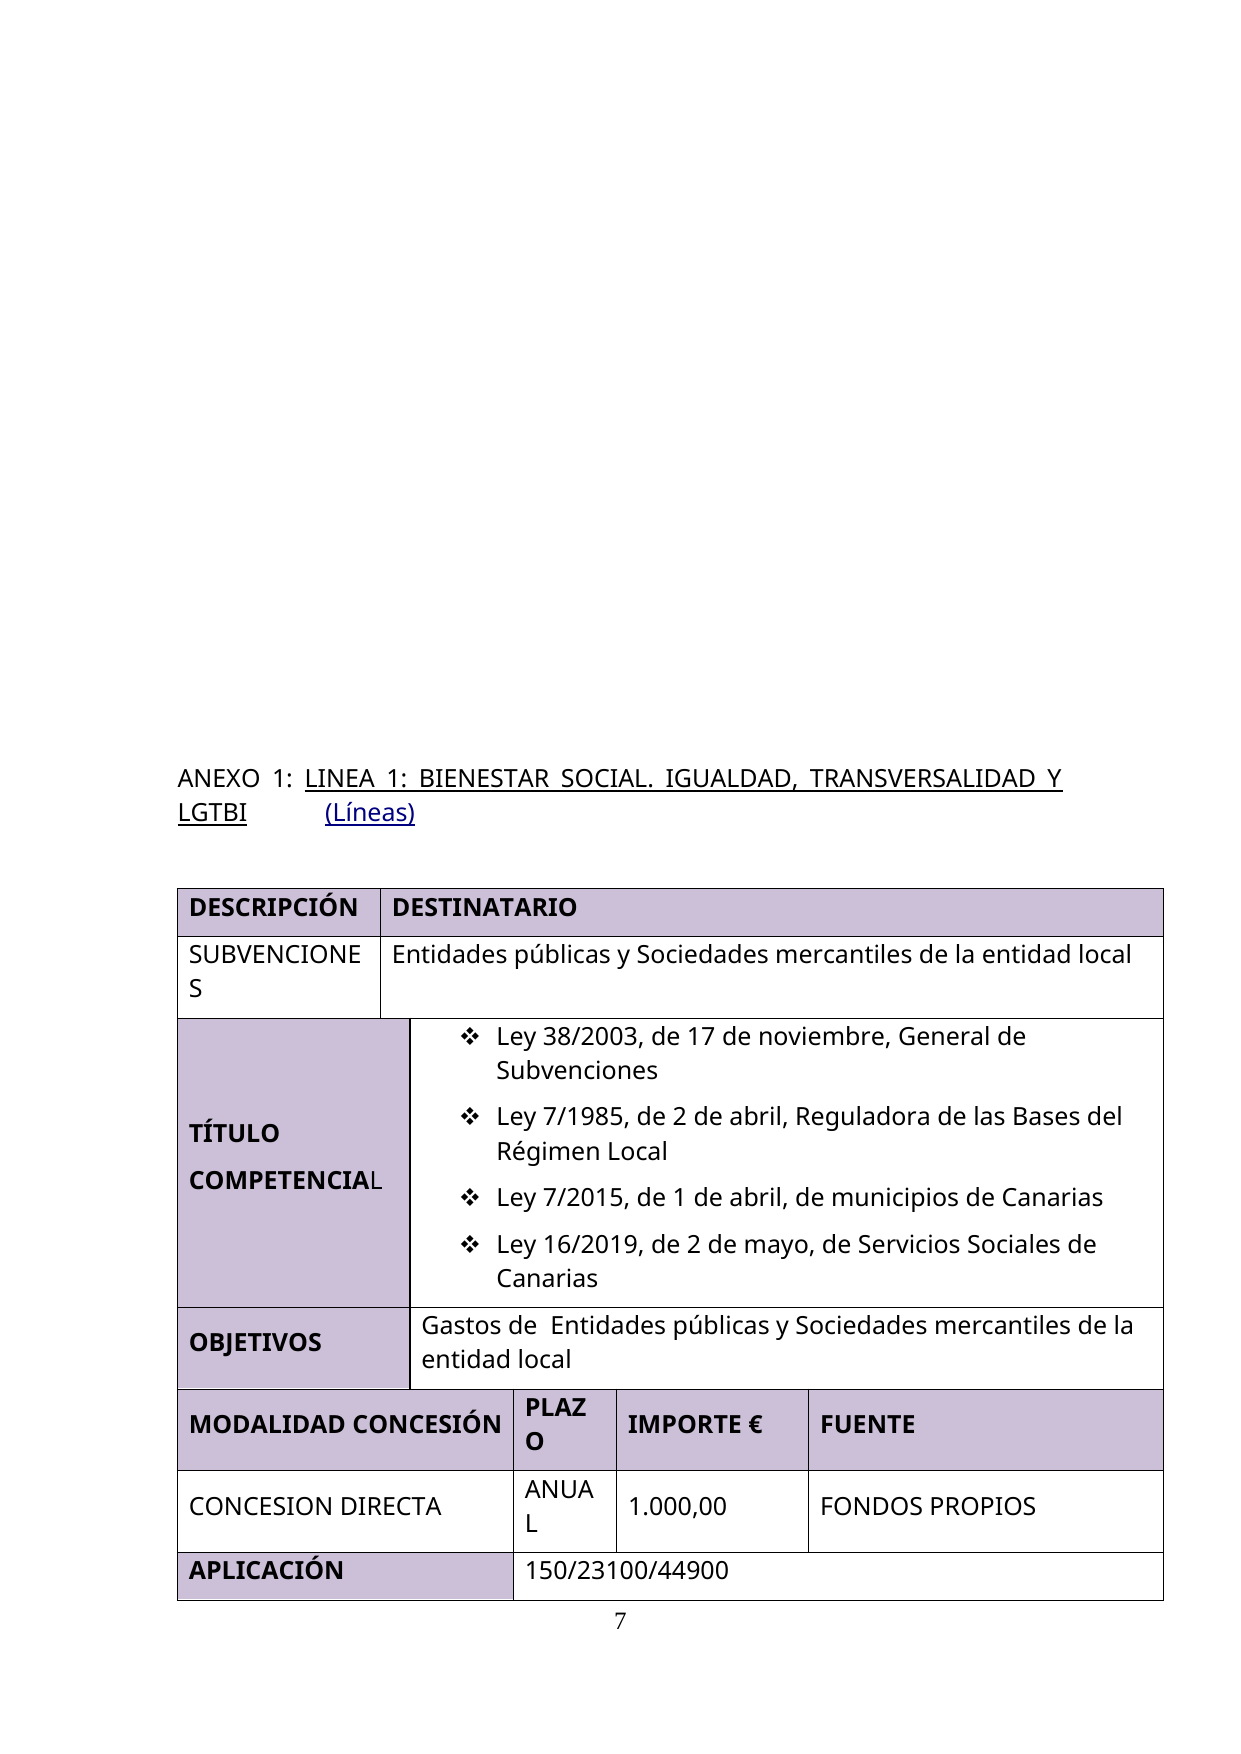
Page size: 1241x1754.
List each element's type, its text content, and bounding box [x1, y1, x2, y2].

table_cell ANUAL [514, 1471, 616, 1552]
table_header DESCRIPCIÓN [178, 889, 380, 936]
table_cell SUBVENCIONES [178, 937, 380, 1017]
table_cell MODALIDAD CONCESIÓN [178, 1390, 513, 1470]
table_cell PLAZO [514, 1390, 616, 1470]
table_cell FONDOS PROPIOS [809, 1471, 1163, 1552]
table_header DESTINATARIO [381, 889, 1163, 936]
table_cell 150/23100/44900 [514, 1553, 1163, 1599]
table_cell Gastos de Entidades públicas y Sociedades mercantiles de la entidad local [411, 1308, 1163, 1388]
table_cell APLICACIÓN [178, 1553, 513, 1599]
table_cell IMPORTE € [617, 1390, 808, 1470]
table_cell 1.000,00 [617, 1471, 808, 1552]
text ANEXO 1: LINEA 1: BIENESTAR SOCIAL. IGUALDAD, TRANSVERSALIDAD Y LGTBI (Líneas) [177, 761, 1063, 829]
table_cell CONCESION DIRECTA [178, 1471, 513, 1552]
table_cell Ley 38/2003, de 17 de noviembre, General de Subvenciones Ley 7/1985, de 2 de abril, Reguladora de las Bases del Régimen Local Ley 7/2015, de 1 de abril, de municipios de Canarias Ley 16/2019, de 2 de mayo, de Servicios Sociales de Canarias [411, 1019, 1163, 1307]
table_cell FUENTE [809, 1390, 1163, 1470]
table_cell TÍTULO COMPETENCIAL [178, 1019, 409, 1307]
table_cell Entidades públicas y Sociedades mercantiles de la entidad local [381, 937, 1163, 1017]
table_cell OBJETIVOS [178, 1308, 409, 1388]
